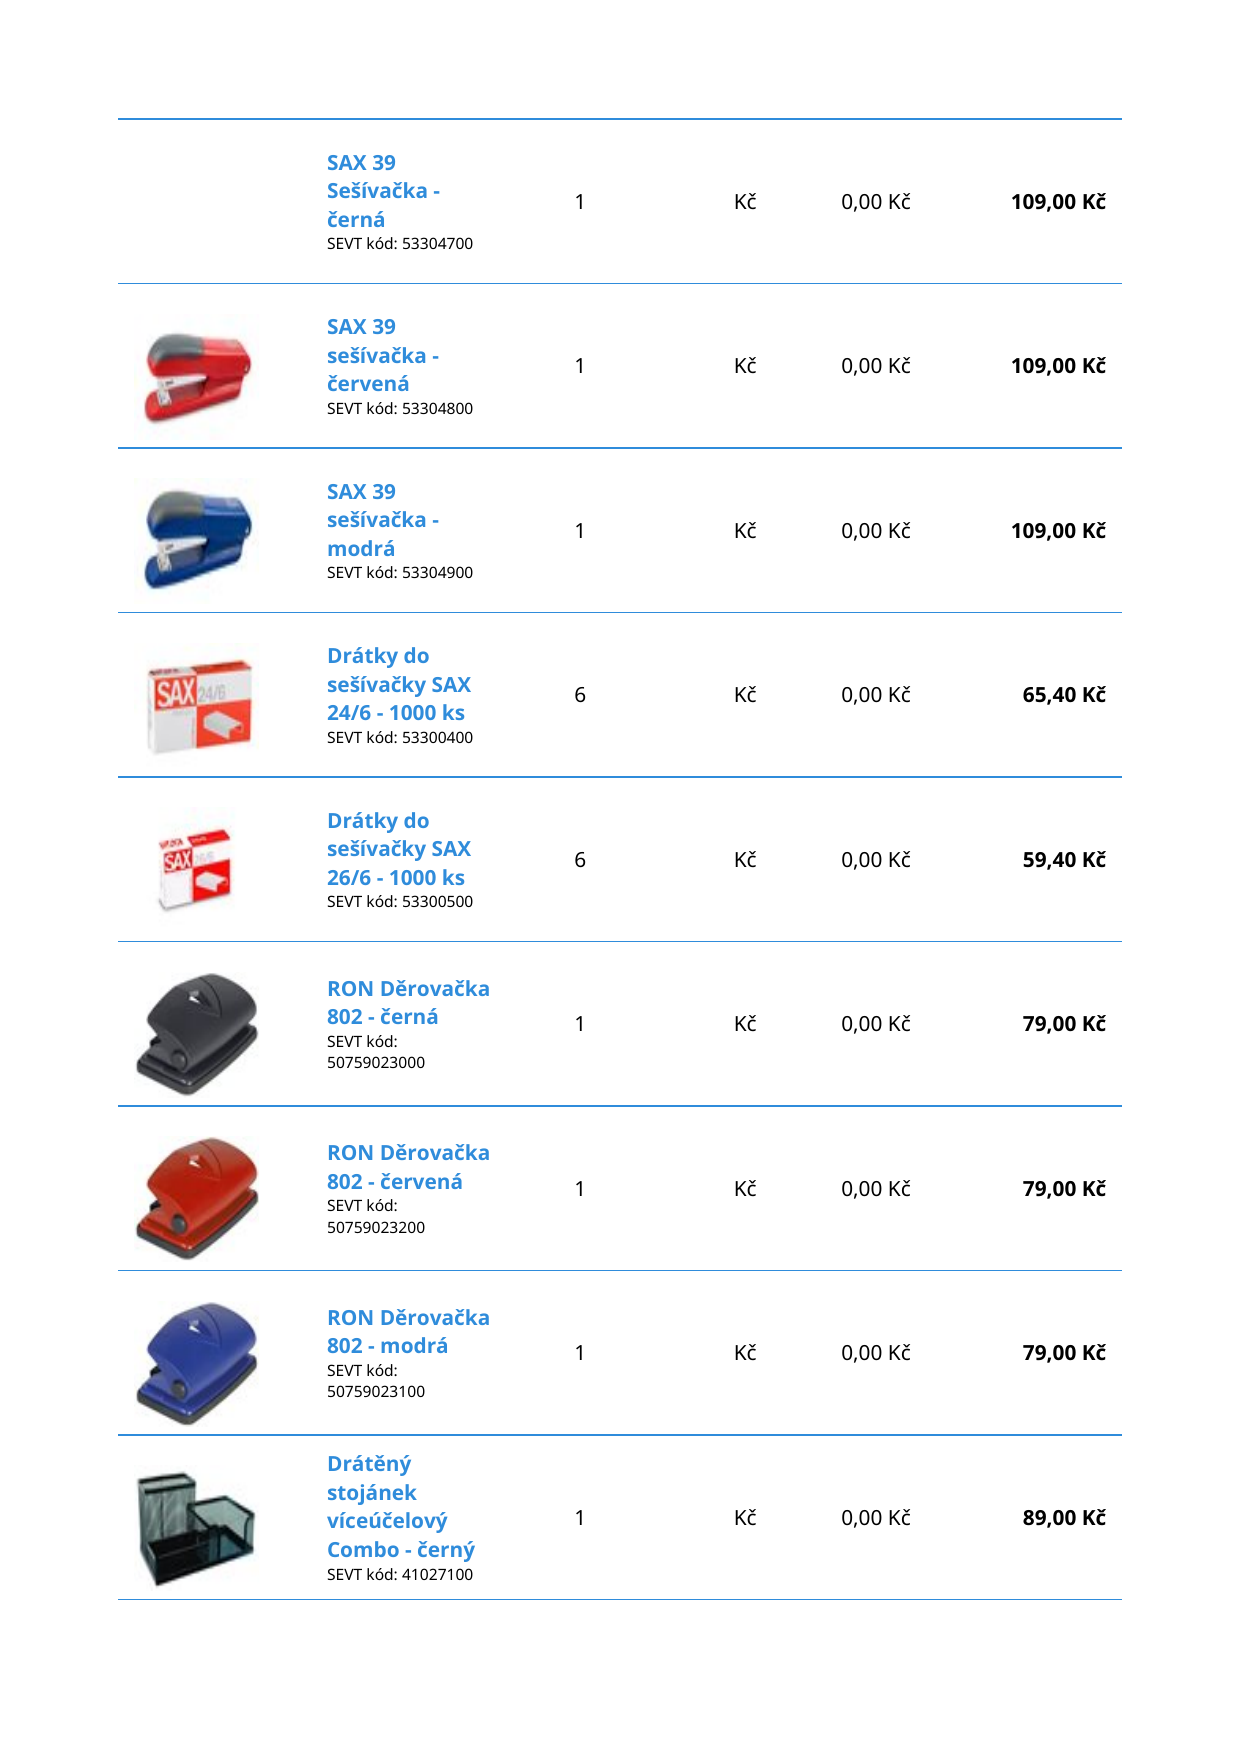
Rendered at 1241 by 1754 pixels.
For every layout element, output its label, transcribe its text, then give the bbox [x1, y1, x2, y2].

table_cell SAX 39 sešívačka - červená SEVT kód: 53304800 [296, 284, 522, 447]
table_cell [118, 778, 296, 941]
table_cell Drátěný stojánek víceúčelový Combo - černý SEVT kód: 41027100 [296, 1436, 522, 1598]
table_cell [118, 613, 296, 776]
table_cell 0,00 Kč [788, 1107, 942, 1269]
table_cell 1 [523, 1271, 637, 1434]
table_cell Kč [638, 1107, 787, 1269]
table_cell Kč [638, 1436, 787, 1598]
table_cell 1 [523, 449, 637, 612]
table_cell Kč [638, 120, 787, 283]
table_cell 0,00 Kč [788, 1436, 942, 1598]
table_cell 65,40 Kč [942, 613, 1122, 776]
table_cell 1 [523, 1436, 637, 1598]
table_cell [118, 942, 296, 1105]
table_cell [118, 120, 296, 283]
table_cell 0,00 Kč [788, 778, 942, 941]
table_cell [118, 1271, 296, 1434]
table_cell RON Děrovačka 802 - modrá SEVT kód: 50759023100 [296, 1271, 522, 1434]
table_cell 59,40 Kč [942, 778, 1122, 941]
table_cell 89,00 Kč [942, 1436, 1122, 1598]
table_cell Drátky do sešívačky SAX 26/6 - 1000 ks SEVT kód: 53300500 [296, 778, 522, 941]
table_cell 6 [523, 778, 637, 941]
table_cell 1 [523, 1107, 637, 1269]
table_cell Kč [638, 942, 787, 1105]
table_cell Kč [638, 449, 787, 612]
table_cell SAX 39 sešívačka - modrá SEVT kód: 53304900 [296, 449, 522, 612]
table_cell 0,00 Kč [788, 449, 942, 612]
table_cell 79,00 Kč [942, 1107, 1122, 1269]
table_cell 1 [523, 120, 637, 283]
table_cell 0,00 Kč [788, 284, 942, 447]
table_cell Kč [638, 1271, 787, 1434]
table_cell 0,00 Kč [788, 120, 942, 283]
table_cell 109,00 Kč [942, 449, 1122, 612]
table_cell 1 [523, 284, 637, 447]
table_cell 109,00 Kč [942, 284, 1122, 447]
table_cell 109,00 Kč [942, 120, 1122, 283]
table_cell Kč [638, 778, 787, 941]
table_cell 79,00 Kč [942, 942, 1122, 1105]
table_cell [118, 1436, 296, 1598]
table_cell 0,00 Kč [788, 1271, 942, 1434]
table_cell 1 [523, 942, 637, 1105]
table_cell 0,00 Kč [788, 613, 942, 776]
table_cell [118, 1107, 296, 1269]
table_cell Kč [638, 284, 787, 447]
table_cell 0,00 Kč [788, 942, 942, 1105]
table_cell 79,00 Kč [942, 1271, 1122, 1434]
table_cell Drátky do sešívačky SAX 24/6 - 1000 ks SEVT kód: 53300400 [296, 613, 522, 776]
table_cell 6 [523, 613, 637, 776]
table_cell RON Děrovačka 802 - červená SEVT kód: 50759023200 [296, 1107, 522, 1269]
table_cell SAX 39 Sešívačka - černá SEVT kód: 53304700 [296, 120, 522, 283]
table_cell RON Děrovačka 802 - černá SEVT kód: 50759023000 [296, 942, 522, 1105]
table_cell [118, 284, 296, 447]
table_cell [118, 449, 296, 612]
table_cell Kč [638, 613, 787, 776]
